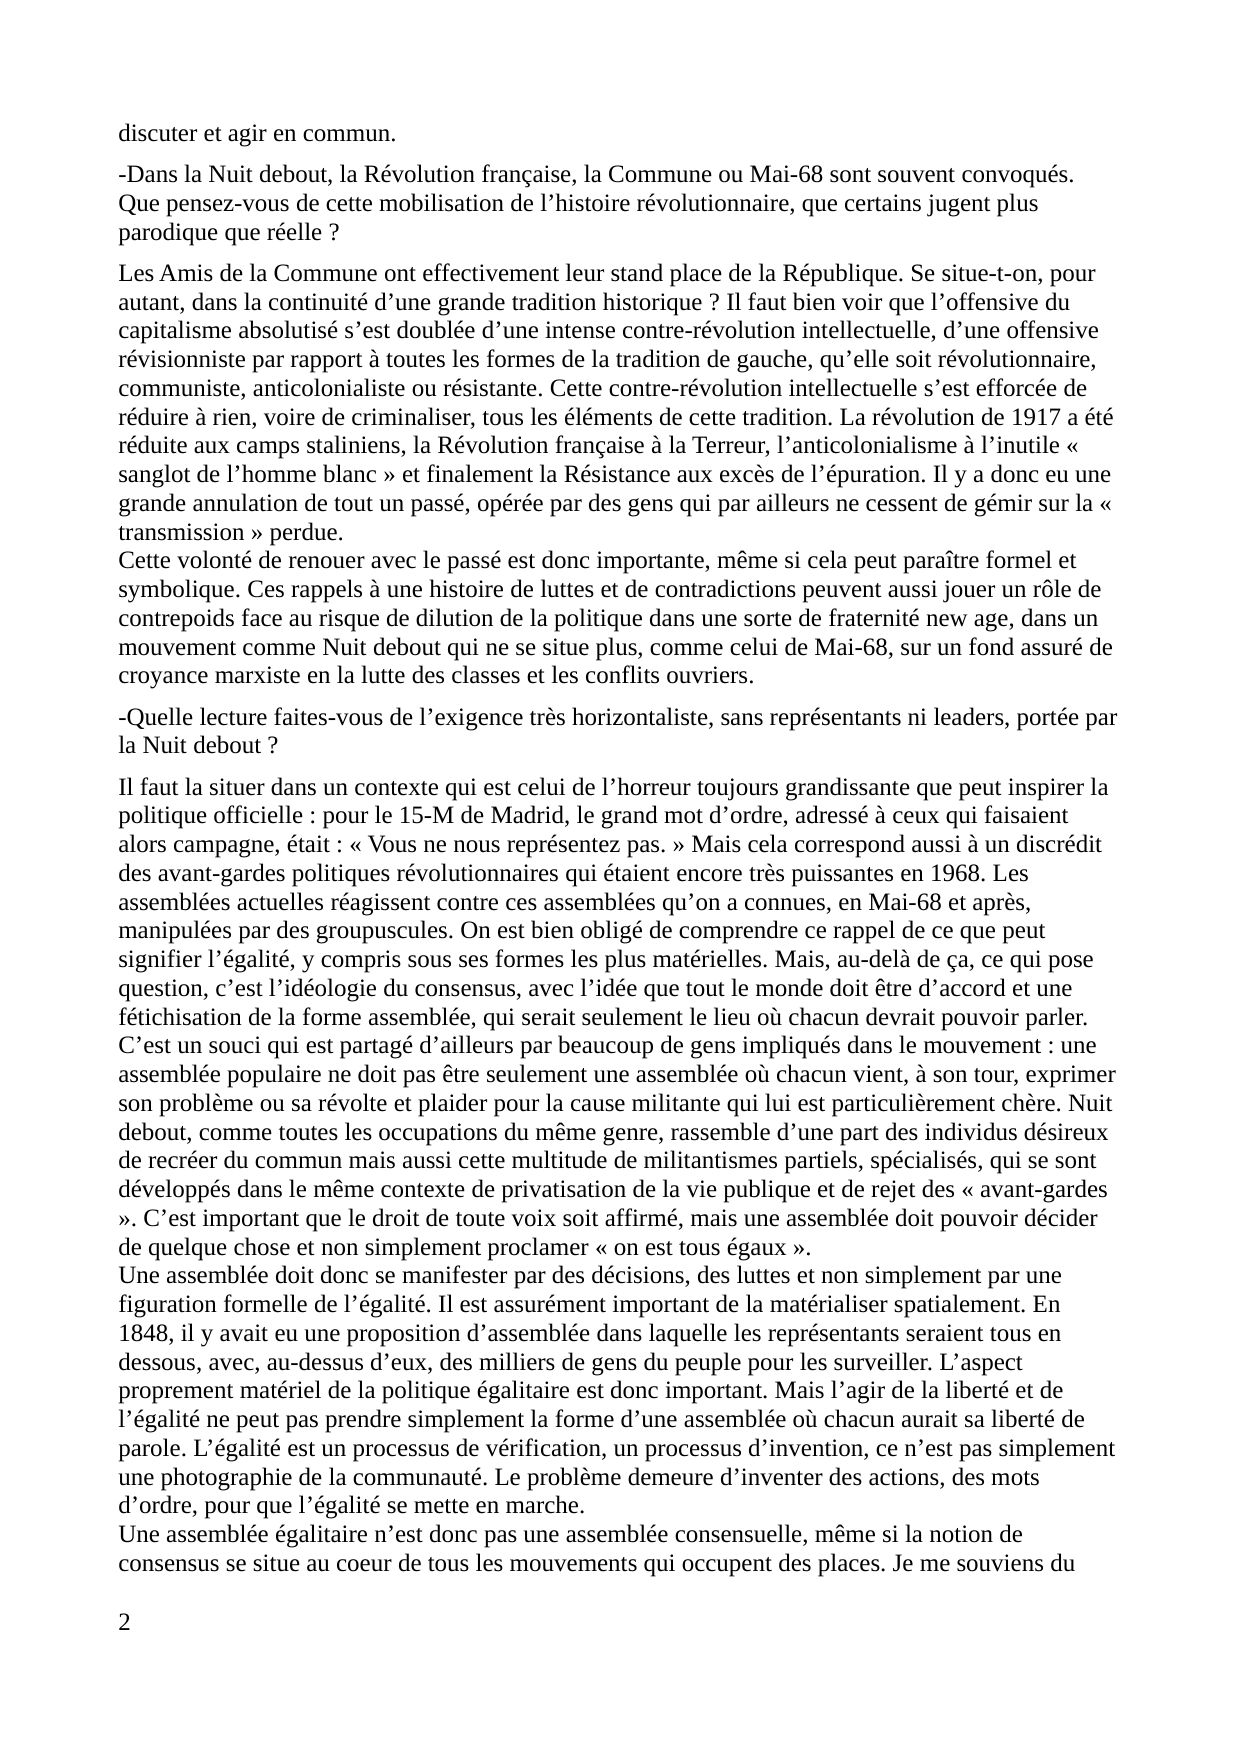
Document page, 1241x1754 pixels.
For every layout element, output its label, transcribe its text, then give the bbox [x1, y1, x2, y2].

text discuter et agir en commun. [118, 118, 1122, 147]
text -Quelle lecture faites-vous de l’exigence très horizontaliste, sans représentants ni leaders, portée par la Nuit debout ? [118, 702, 1122, 759]
text Les Amis de la Commune ont effectivement leur stand place de la République. Se situe-t-on, pour autant, dans la continuité d’une grande tradition historique ? Il faut bien voir que l’offensive du capitalisme absolutisé s’est doublée d’une intense contre-révolution intellectuelle, d’une offensive révisionniste par rapport à toutes les formes de la tradition de gauche, qu’elle soit révolutionnaire, communiste, anticolonialiste ou résistante. Cette contre-révolution intellectuelle s’est efforcée de réduire à rien, voire de criminaliser, tous les éléments de cette tradition. La révolution de 1917 a été réduite aux camps staliniens, la Révolution française à la Terreur, l’anticolonialisme à l’inutile « sanglot de l’homme blanc » et finalement la Résistance aux excès de l’épuration. Il y a donc eu une grande annulation de tout un passé, opérée par des gens qui par ailleurs ne cessent de gémir sur la « transmission » perdue. Cette volonté de renouer avec le passé est donc importante, même si cela peut paraître formel et symbolique. Ces rappels à une histoire de luttes et de contradictions peuvent aussi jouer un rôle de contrepoids face au risque de dilution de la politique dans une sorte de fraternité new age, dans un mouvement comme Nuit debout qui ne se situe plus, comme celui de Mai-68, sur un fond assuré de croyance marxiste en la lutte des classes et les conflits ouvriers. [118, 258, 1122, 689]
text -Dans la Nuit debout, la Révolution française, la Commune ou Mai-68 sont souvent convoqués. Que pensez-vous de cette mobilisation de l’histoire révolutionnaire, que certains jugent plus parodique que réelle ? [118, 159, 1122, 246]
text Il faut la situer dans un contexte qui est celui de l’horreur toujours grandissante que peut inspirer la politique officielle : pour le 15-M de Madrid, le grand mot d’ordre, adressé à ceux qui faisaient alors campagne, était : « Vous ne nous représentez pas. » Mais cela correspond aussi à un discrédit des avant-gardes politiques révolutionnaires qui étaient encore très puissantes en 1968. Les assemblées actuelles réagissent contre ces assemblées qu’on a connues, en Mai-68 et après, manipulées par des groupuscules. On est bien obligé de comprendre ce rappel de ce que peut signifier l’égalité, y compris sous ses formes les plus matérielles. Mais, au-delà de ça, ce qui pose question, c’est l’idéologie du consensus, avec l’idée que tout le monde doit être d’accord et une fétichisation de la forme assemblée, qui serait seulement le lieu où chacun devrait pouvoir parler. C’est un souci qui est partagé d’ailleurs par beaucoup de gens impliqués dans le mouvement : une assemblée populaire ne doit pas être seulement une assemblée où chacun vient, à son tour, exprimer son problème ou sa révolte et plaider pour la cause militante qui lui est particulièrement chère. Nuit debout, comme toutes les occupations du même genre, rassemble d’une part des individus désireux de recréer du commun mais aussi cette multitude de militantismes partiels, spécialisés, qui se sont développés dans le même contexte de privatisation de la vie publique et de rejet des « avant-gardes ». C’est important que le droit de toute voix soit affirmé, mais une assemblée doit pouvoir décider de quelque chose et non simplement proclamer « on est tous égaux ». Une assemblée doit donc se manifester par des décisions, des luttes et non simplement par une figuration formelle de l’égalité. Il est assurément important de la matérialiser spatialement. En 1848, il y avait eu une proposition d’assemblée dans laquelle les représentants seraient tous en dessous, avec, au-dessus d’eux, des milliers de gens du peuple pour les surveiller. L’aspect proprement matériel de la politique égalitaire est donc important. Mais l’agir de la liberté et de l’égalité ne peut pas prendre simplement la forme d’une assemblée où chacun aurait sa liberté de parole. L’égalité est un processus de vérification, un processus d’invention, ce n’est pas simplement une photographie de la communauté. Le problème demeure d’inventer des actions, des mots d’ordre, pour que l’égalité se mette en marche. Une assemblée égalitaire n’est donc pas une assemblée consensuelle, même si la notion de consensus se situe au coeur de tous les mouvements qui occupent des places. Je me souviens du [118, 772, 1122, 1577]
